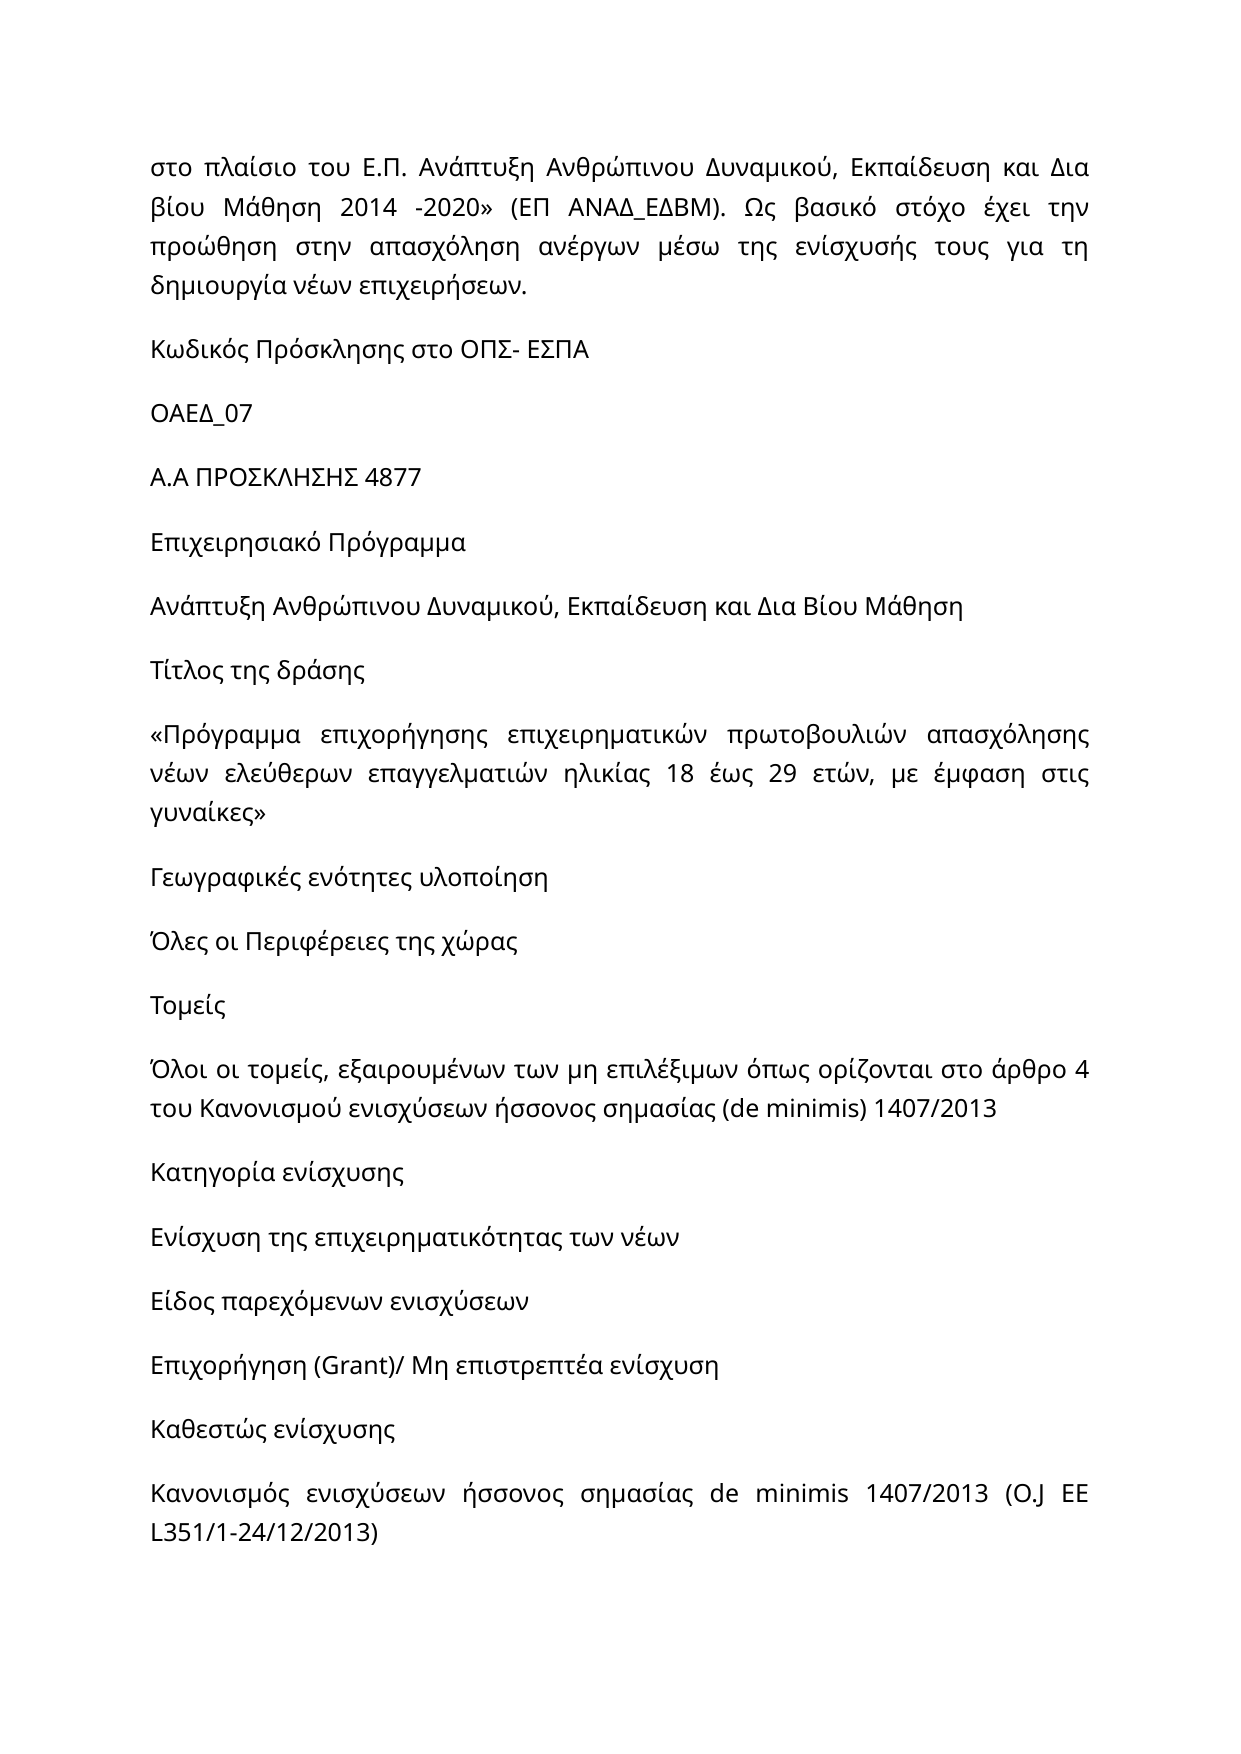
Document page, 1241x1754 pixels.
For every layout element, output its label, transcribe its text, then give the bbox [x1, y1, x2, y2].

text Επιχορήγηση (Grant)/ Μη επιστρεπτέα ενίσχυση [150, 1347, 1090, 1382]
text Κανονισμός ενισχύσεων ήσσονος σημασίας de minimis 1407/2013 (O.J EE L351/1-24/12/2013) [150, 1476, 1090, 1549]
text Όλες οι Περιφέρειες της χώρας [150, 923, 1090, 957]
text Όλοι οι τομείς, εξαιρουμένων των μη επιλέξιμων όπως ορίζονται στο άρθρο 4 του Κανονισμού ενισχύσεων ήσσονος σημασίας (de minimis) 1407/2013 [150, 1052, 1090, 1125]
text Τομείς [150, 987, 1090, 1022]
text Καθεστώς ενίσχυσης [150, 1412, 1090, 1446]
text Τίτλος της δράσης [150, 652, 1090, 687]
text Επιχειρησιακό Πρόγραμμα [150, 524, 1090, 558]
text ΟΑΕΔ_07 [150, 396, 1090, 430]
text «Πρόγραμμα επιχορήγησης επιχειρηματικών πρωτοβουλιών απασχόλησης νέων ελεύθερων επαγγελματιών ηλικίας 18 έως 29 ετών, με έμφαση στις γυναίκες» [150, 717, 1090, 829]
text Α.Α ΠΡΟΣΚΛΗΣΗΣ 4877 [150, 460, 1090, 494]
text Ενίσχυση της επιχειρηματικότητας των νέων [150, 1219, 1090, 1253]
text Κατηγορία ενίσχυσης [150, 1155, 1090, 1189]
text Είδος παρεχόμενων ενισχύσεων [150, 1283, 1090, 1317]
text Γεωγραφικές ενότητες υλοποίηση [150, 859, 1090, 893]
text Κωδικός Πρόσκλησης στο ΟΠΣ- ΕΣΠΑ [150, 332, 1090, 366]
text Ανάπτυξη Ανθρώπινου Δυναμικού, Εκπαίδευση και Δια Βίου Μάθηση [150, 588, 1090, 622]
text στο πλαίσιο του Ε.Π. Ανάπτυξη Ανθρώπινου Δυναμικού, Εκπαίδευση και Δια βίου Μάθηση 2014 -2020» (ΕΠ ΑΝΑΔ_ΕΔΒΜ). Ως βασικό στόχο έχει την προώθηση στην απασχόληση ανέργων μέσω της ενίσχυσής τους για τη δημιουργία νέων επιχειρήσεων. [150, 150, 1090, 302]
